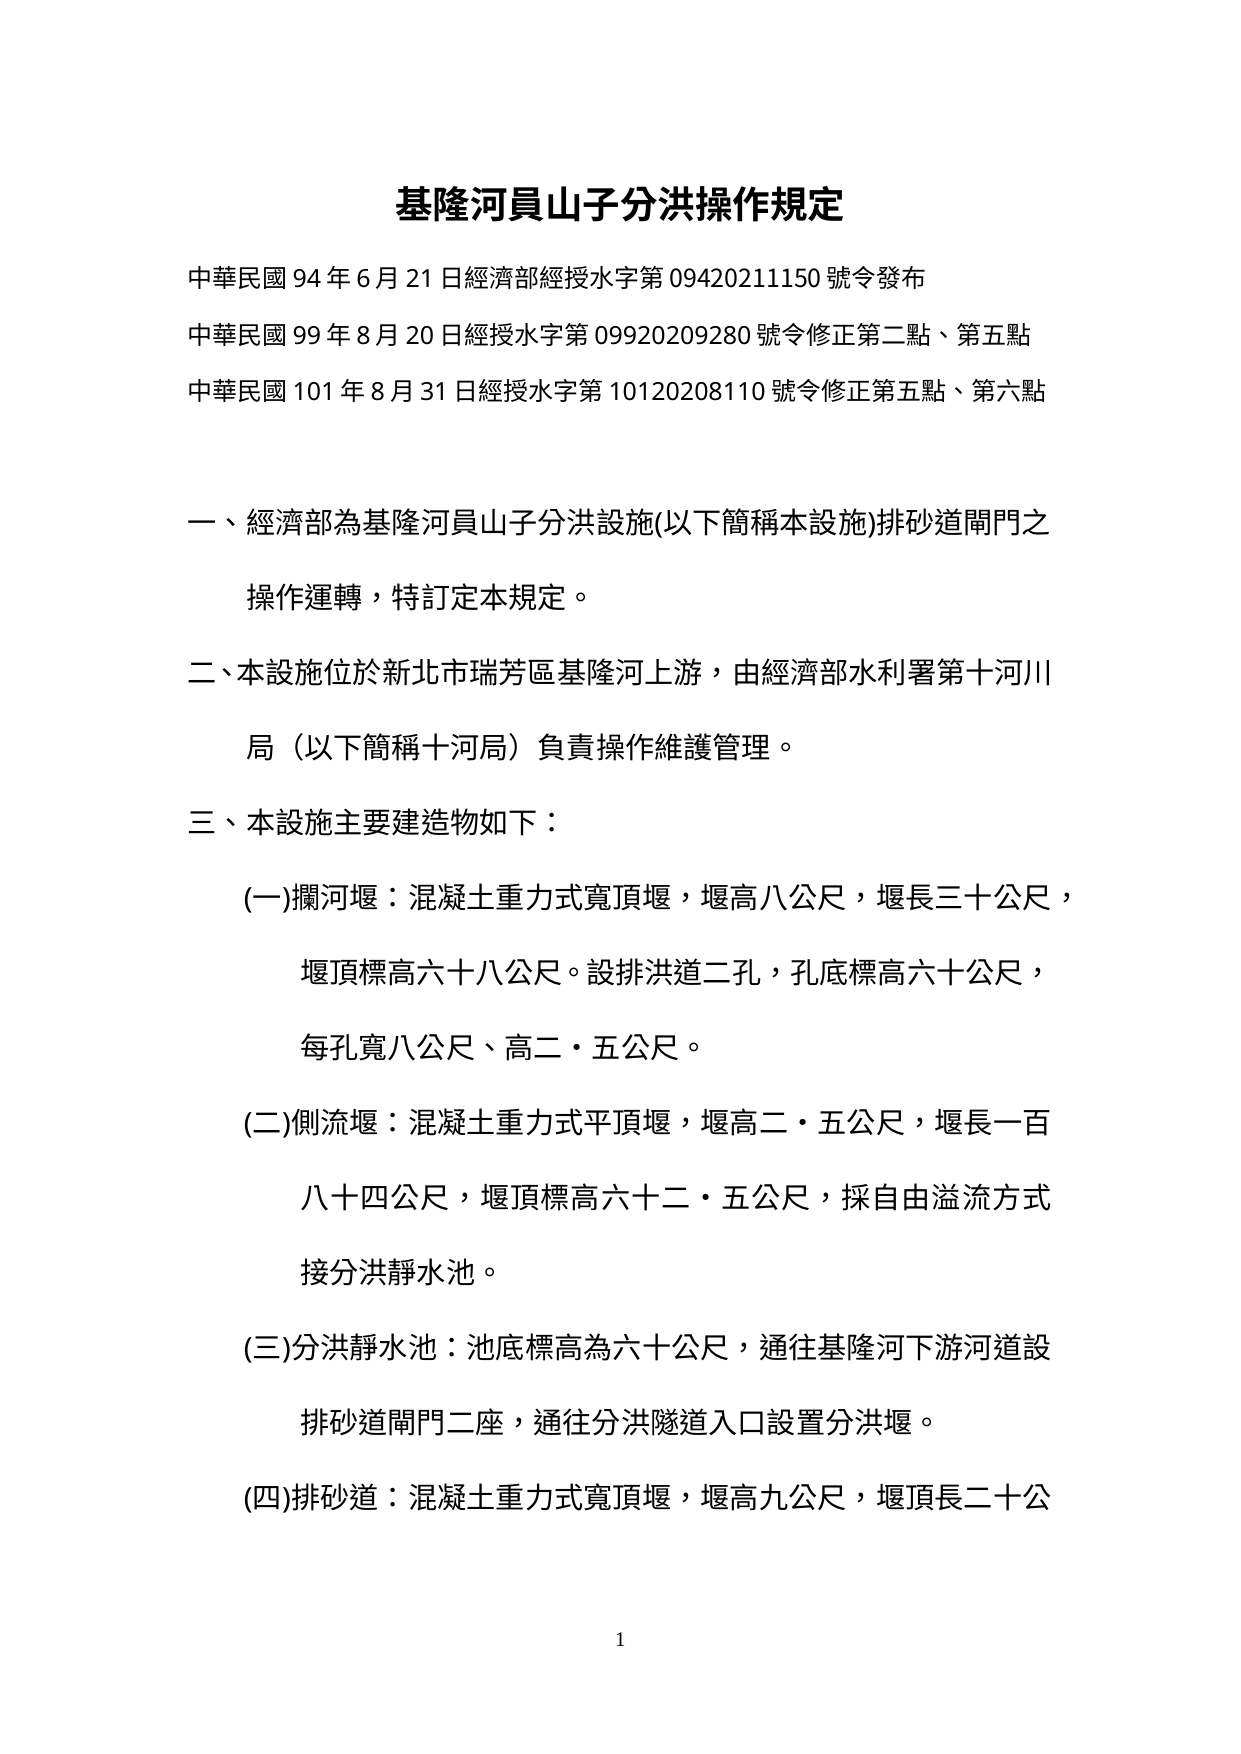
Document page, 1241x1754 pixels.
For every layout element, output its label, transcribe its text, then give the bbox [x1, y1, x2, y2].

text (二)側流堰：混凝土重力式平頂堰，堰高二•五公尺，堰長一百八十四公尺，堰頂標高六十二•五公尺，採自由溢流方式，接分洪靜水池。 [244, 1083, 1053, 1308]
text 二、本設施位於新北市瑞芳區基隆河上游，由經濟部水利署第十河川局（以下簡稱十河局）負責操作維護管理。 [187, 633, 1053, 783]
text 一、經濟部為基隆河員山子分洪設施(以下簡稱本設施)排砂道閘門之操作運轉，特訂定本規定。 [187, 483, 1053, 633]
text (四)排砂道：混凝土重力式寬頂堰，堰高九公尺，堰頂長二十公 [244, 1458, 1053, 1533]
text 基隆河員山子分洪操作規定 [187, 164, 1053, 239]
text 三、本設施主要建造物如下： [187, 783, 1053, 858]
text (一)攔河堰：混凝土重力式寬頂堰，堰高八公尺，堰長三十公尺，堰頂標高六十八公尺。設排洪道二孔，孔底標高六十公尺，每孔寬八公尺、高二•五公尺。 [244, 858, 1053, 1083]
text 中華民國94年6月21日經濟部經授水字第09420211150號令發布 [187, 258, 1053, 296]
text (三)分洪靜水池：池底標高為六十公尺，通往基隆河下游河道設排砂道閘門二座，通往分洪隧道入口設置分洪堰。 [244, 1308, 1053, 1458]
text 中華民國101年8月31日經授水字第10120208110號令修正第五點、第六點 [187, 371, 1053, 408]
text 中華民國99年8月20日經授水字第09920209280號令修正第二點、第五點 [187, 314, 1053, 352]
